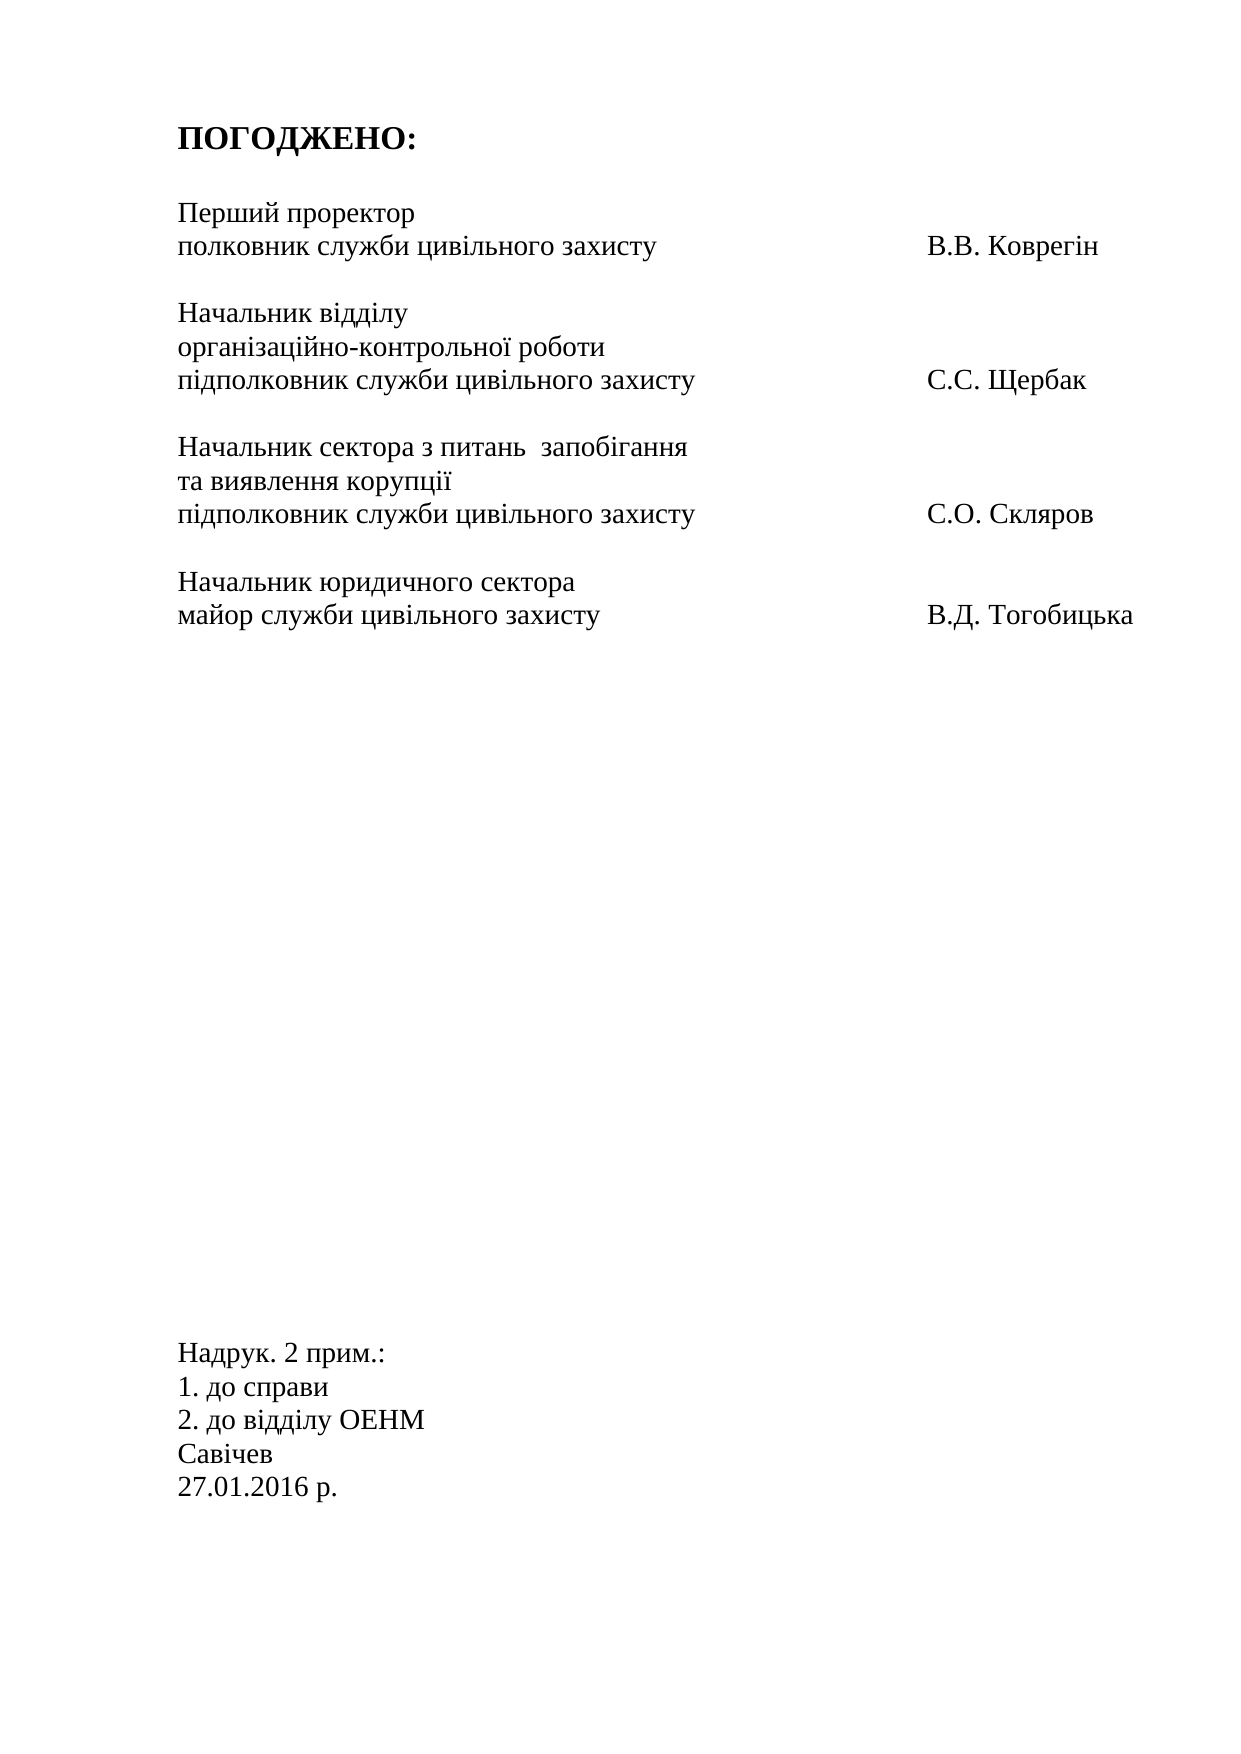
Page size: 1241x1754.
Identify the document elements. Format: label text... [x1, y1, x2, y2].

table_cell [916, 262, 1163, 295]
table_cell Начальник відділу організаційно-контрольної роботи [166, 295, 916, 362]
text 1. до справи [177, 1369, 1152, 1402]
table_header [916, 195, 1163, 228]
table_cell полковник служби цивільного захисту [166, 228, 916, 262]
table_cell [916, 396, 1163, 429]
table_cell [916, 295, 1163, 362]
text ПОГОДЖЕНО: [177, 118, 1152, 156]
table_cell В.Д. Тогобицька [916, 597, 1163, 631]
table_cell [166, 530, 916, 564]
table_cell підполковник служби цивільного захисту [166, 497, 916, 530]
text 27.01.2016 р. [177, 1469, 1152, 1503]
table_cell [166, 262, 916, 295]
table_cell майор служби цивільного захисту [166, 597, 916, 631]
text 2. до відділу ОЕНМ [177, 1402, 1152, 1436]
text Надрук. 2 прим.: [177, 1335, 1152, 1369]
table_cell С.О. Скляров [916, 497, 1163, 530]
table_cell В.В. Коврегін [916, 228, 1163, 262]
text Савічев [177, 1436, 1152, 1469]
table_cell [916, 530, 1163, 564]
table_cell [916, 430, 1163, 463]
table_cell та виявлення корупції [166, 463, 916, 497]
table_cell підполковник служби цивільного захисту [166, 363, 916, 396]
table_header Перший проректор [166, 195, 916, 228]
table_cell С.С. Щербак [916, 363, 1163, 396]
table_cell Начальник юридичного сектора [166, 564, 916, 597]
table_cell Начальник сектора з питань запобігання [166, 430, 916, 463]
table_cell [166, 396, 916, 429]
table_cell [916, 564, 1163, 597]
table_cell [916, 463, 1163, 497]
